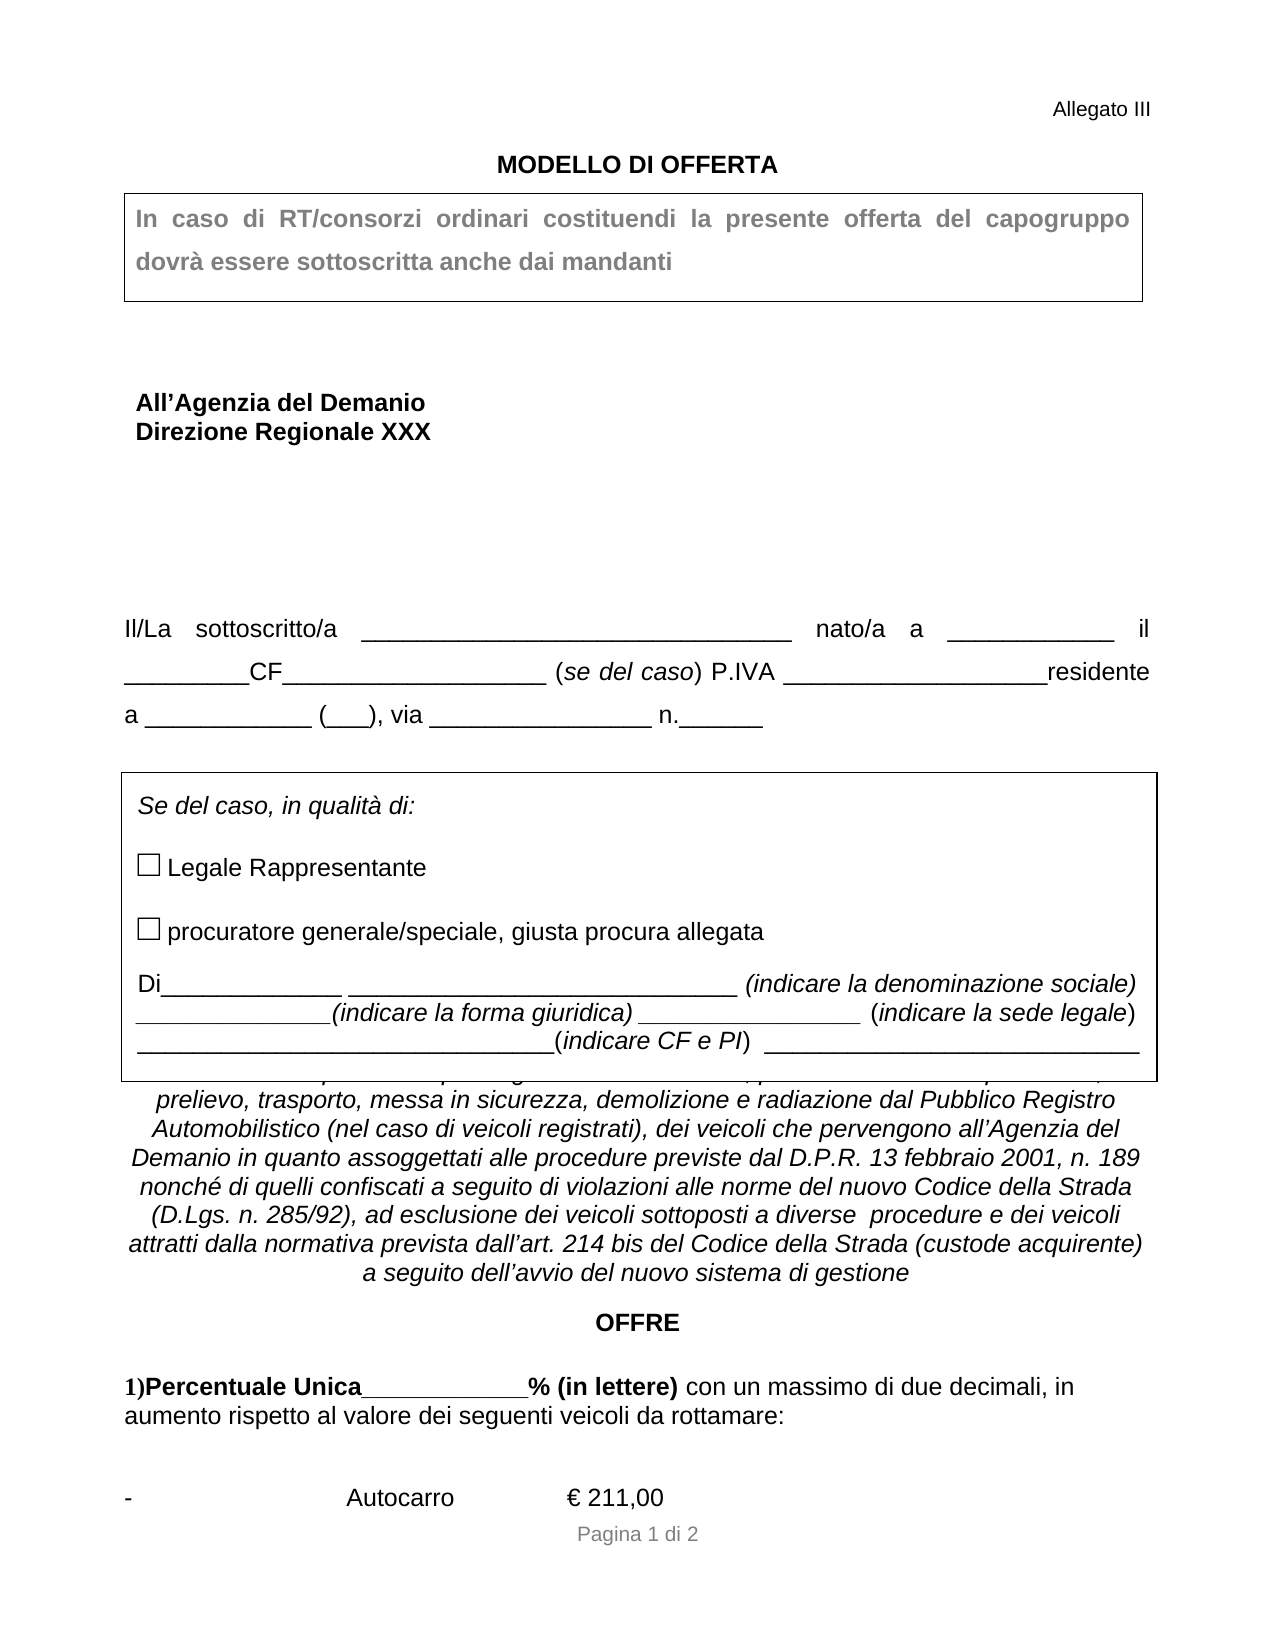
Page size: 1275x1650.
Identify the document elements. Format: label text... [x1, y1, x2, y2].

table_header In caso di RT/consorzi ordinari costituendi la presente offerta del capogruppo dovrà essere sottoscritta anche dai mandanti [125, 194, 1142, 301]
text Il/La sottoscritto/a _______________________________ nato/a a ____________ il _________CF___________________ (se del caso) P.IVA ___________________residente a ____________ (___), via ________________ n.______ [122, 773, 1156, 1081]
subtitle MODELLO DI OFFERTA [124, 149, 1151, 178]
text OFFRE [124, 1308, 1151, 1336]
text in relazione alla procedura per la gestione del servizio, per ambiti territoriali provinciali, di prelievo, trasporto, messa in sicurezza, demolizione e radiazione dal Pubblico Registro Automobilistico (nel caso di veicoli registrati), dei veicoli che pervengono all’Agenzia del Demanio in quanto assoggettati alle procedure previste dal D.P.R. 13 febbraio 2001, n. 189 nonché di quelli confiscati a seguito di violazioni alle norme del nuovo Codice della Strada (D.Lgs. n. 285/92), ad esclusione dei veicoli sottoposti a diverse procedure e dei veicoli attratti dalla normativa prevista dall’art. 214 bis del Codice della Strada (custode acquirente) a seguito dell’avvio del nuovo sistema di gestione [124, 1082, 1151, 1287]
table_header All’Agenzia del Demanio Direzione Regionale XXX [124, 302, 530, 446]
text Se del caso, in qualità di: [137, 791, 1141, 820]
text □ procuratore generale/speciale, giusta procura allegata [137, 905, 1141, 948]
list Autocarro € 211,00 [124, 1479, 1142, 1513]
text Di_____________ ____________________________ (indicare la denominazione sociale) ______________(indicare la forma giuridica) ________________ (indicare la sede legale) ______________________________(indicare CF e PI) ___________________________ [137, 969, 1141, 1055]
text □ Legale Rappresentante [137, 841, 1141, 884]
text Il/La sottoscritto/a _______________________________ nato/a a ____________ il _________CF___________________ (se del caso) P.IVA ___________________residente a ____________ (___), via ________________ n.______ [124, 614, 1151, 729]
list Percentuale Unica____________% (in lettere) con un massimo di due decimali, in aumento rispetto al valore dei seguenti veicoli da rottamare: [124, 1372, 1142, 1429]
